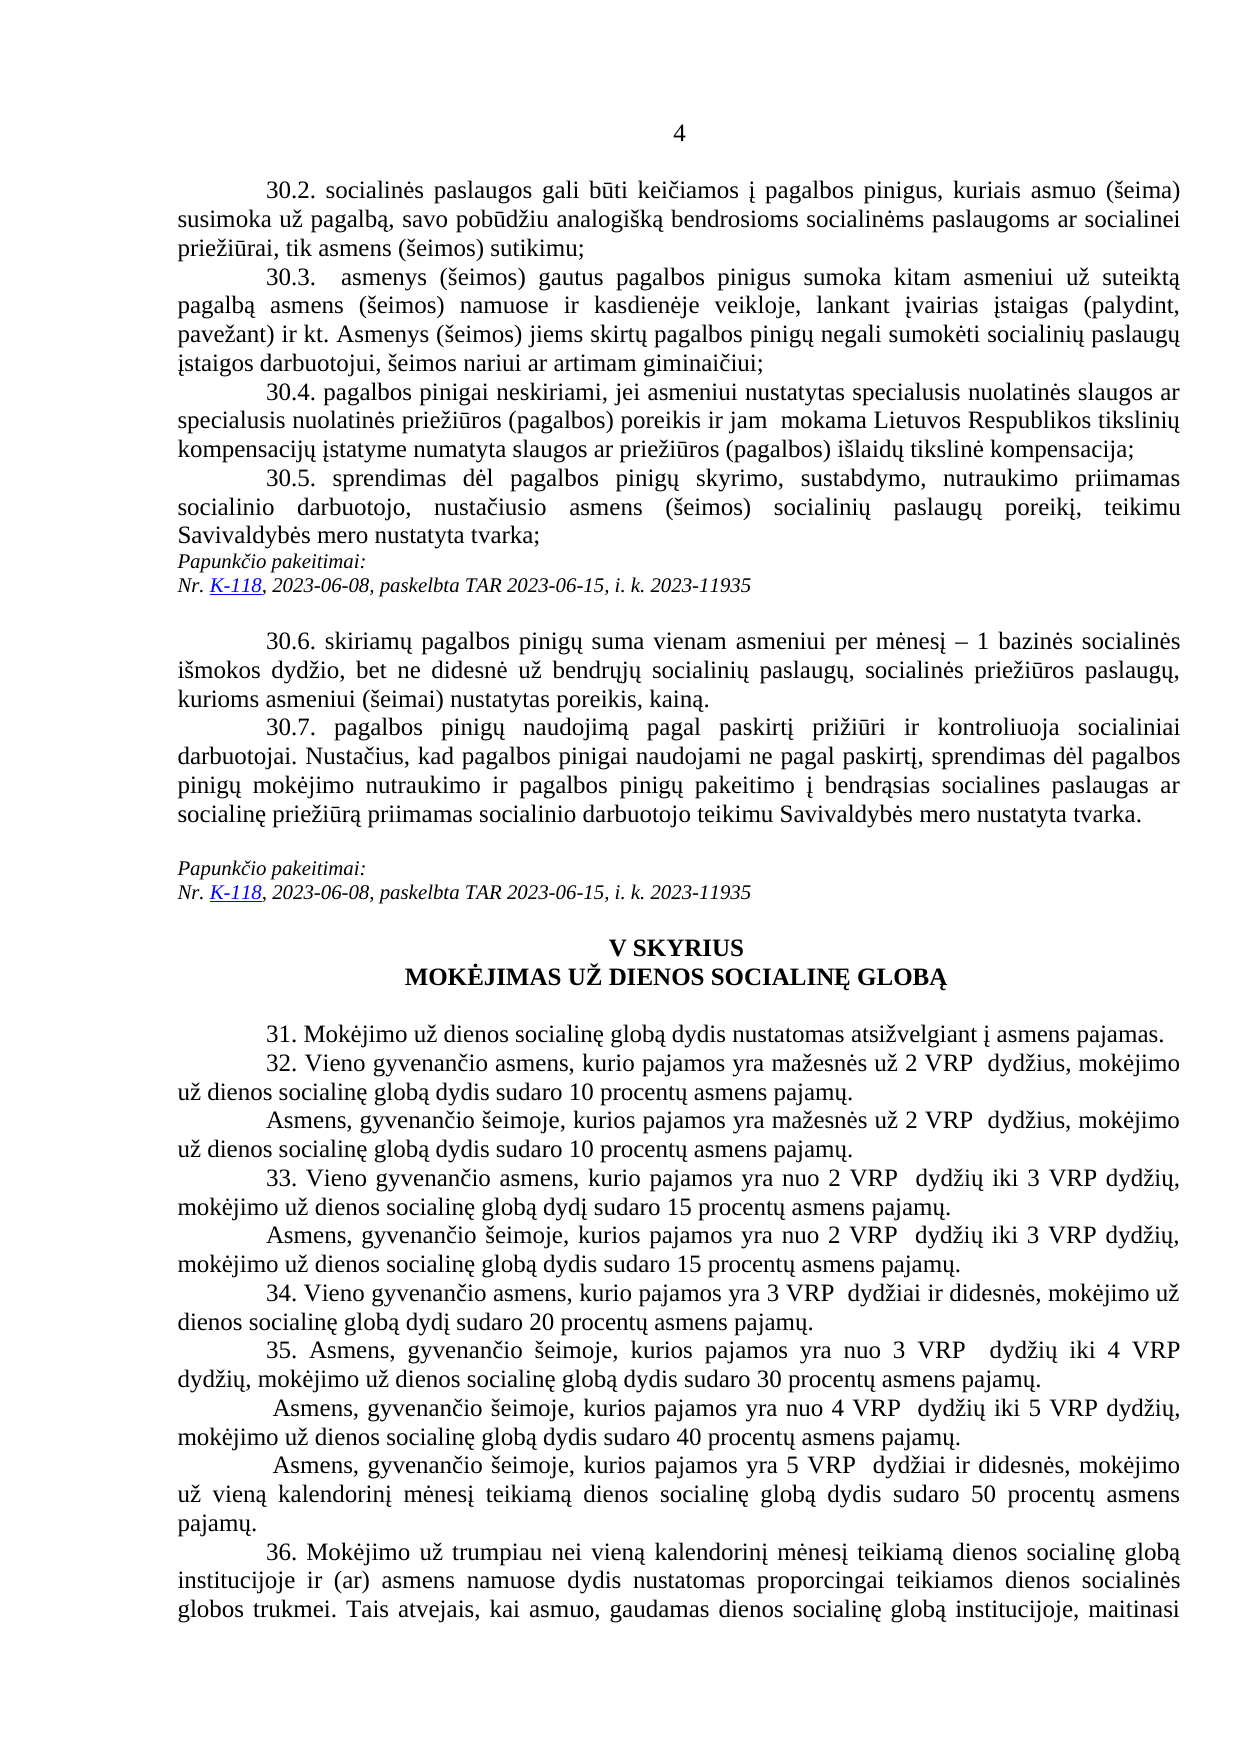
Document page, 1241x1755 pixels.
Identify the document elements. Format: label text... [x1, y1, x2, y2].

text 32. Vieno gyvenančio asmens, kurio pajamos yra mažesnės už 2 VRP dydžius, mokėjimo už dienos socialinę globą dydis sudaro 10 procentų asmens pajamų. [177, 1048, 1181, 1106]
text 30.5. sprendimas dėl pagalbos pinigų skyrimo, sustabdymo, nutraukimo priimamas socialinio darbuotojo, nustačiusio asmens (šeimos) socialinių paslaugų poreikį, teikimu Savivaldybės mero nustatyta tvarka; [177, 463, 1181, 549]
text Asmens, gyvenančio šeimoje, kurios pajamos yra 5 VRP dydžiai ir didesnės, mokėjimo už vieną kalendorinį mėnesį teikiamą dienos socialinę globą dydis sudaro 50 procentų asmens pajamų. [177, 1451, 1181, 1537]
text 30.3. asmenys (šeimos) gautus pagalbos pinigus sumoka kitam asmeniui už suteiktą pagalbą asmens (šeimos) namuose ir kasdienėje veikloje, lankant įvairias įstaigas (palydint, pavežant) ir kt. Asmenys (šeimos) jiems skirtų pagalbos pinigų negali sumokėti socialinių paslaugų įstaigos darbuotojui, šeimos nariui ar artimam giminaičiui; [177, 262, 1181, 377]
text 35. Asmens, gyvenančio šeimoje, kurios pajamos yra nuo 3 VRP dydžių iki 4 VRP dydžių, mokėjimo už dienos socialinę globą dydis sudaro 30 procentų asmens pajamų. [177, 1336, 1181, 1393]
text 36. Mokėjimo už trumpiau nei vieną kalendorinį mėnesį teikiamą dienos socialinę globą institucijoje ir (ar) asmens namuose dydis nustatomas proporcingai teikiamos dienos socialinės globos trukmei. Tais atvejais, kai asmuo, gaudamas dienos socialinę globą institucijoje, maitinasi [177, 1537, 1181, 1623]
text 34. Vieno gyvenančio asmens, kurio pajamos yra 3 VRP dydžiai ir didesnės, mokėjimo už dienos socialinę globą dydį sudaro 20 procentų asmens pajamų. [177, 1278, 1181, 1336]
text 30.4. pagalbos pinigai neskiriami, jei asmeniui nustatytas specialusis nuolatinės slaugos ar specialusis nuolatinės priežiūros (pagalbos) poreikis ir jam mokama Lietuvos Respublikos tikslinių kompensacijų įstatyme numatyta slaugos ar priežiūros (pagalbos) išlaidų tikslinė kompensacija; [177, 377, 1181, 463]
text Asmens, gyvenančio šeimoje, kurios pajamos yra nuo 4 VRP dydžių iki 5 VRP dydžių, mokėjimo už dienos socialinę globą dydis sudaro 40 procentų asmens pajamų. [177, 1393, 1181, 1451]
text 30.7. pagalbos pinigų naudojimą pagal paskirtį prižiūri ir kontroliuoja socialiniai darbuotojai. Nustačius, kad pagalbos pinigai naudojami ne pagal paskirtį, sprendimas dėl pagalbos pinigų mokėjimo nutraukimo ir pagalbos pinigų pakeitimo į bendrąsias socialines paslaugas ar socialinę priežiūrą priimamas socialinio darbuotojo teikimu Savivaldybės mero nustatyta tvarka. [177, 712, 1181, 827]
text 33. Vieno gyvenančio asmens, kurio pajamos yra nuo 2 VRP dydžių iki 3 VRP dydžių, mokėjimo už dienos socialinę globą dydį sudaro 15 procentų asmens pajamų. [177, 1163, 1181, 1221]
text Papunkčio pakeitimai: [177, 549, 1181, 573]
text 31. Mokėjimo už dienos socialinę globą dydis nustatomas atsižvelgiant į asmens pajamas. [177, 1019, 1181, 1048]
text V SKYRIUS [177, 933, 1181, 962]
text 30.2. socialinės paslaugos gali būti keičiamos į pagalbos pinigus, kuriais asmuo (šeima) susimoka už pagalbą, savo pobūdžiu analogišką bendrosioms socialinėms paslaugoms ar socialinei priežiūrai, tik asmens (šeimos) sutikimu; [177, 176, 1181, 262]
text 30.6. skiriamų pagalbos pinigų suma vienam asmeniui per mėnesį – 1 bazinės socialinės išmokos dydžio, bet ne didesnė už bendrųjų socialinių paslaugų, socialinės priežiūros paslaugų, kurioms asmeniui (šeimai) nustatytas poreikis, kainą. [177, 626, 1181, 712]
text Nr. K-118, 2023-06-08, paskelbta TAR 2023-06-15, i. k. 2023-11935 [177, 573, 1181, 597]
text Asmens, gyvenančio šeimoje, kurios pajamos yra mažesnės už 2 VRP dydžius, mokėjimo už dienos socialinę globą dydis sudaro 10 procentų asmens pajamų. [177, 1106, 1181, 1163]
text Nr. K-118, 2023-06-08, paskelbta TAR 2023-06-15, i. k. 2023-11935 [177, 880, 1181, 904]
text Papunkčio pakeitimai: [177, 856, 1181, 880]
text Asmens, gyvenančio šeimoje, kurios pajamos yra nuo 2 VRP dydžių iki 3 VRP dydžių, mokėjimo už dienos socialinę globą dydis sudaro 15 procentų asmens pajamų. [177, 1221, 1181, 1278]
text MOKĖJIMAS UŽ DIENOS SOCIALINĘ GLOBĄ [177, 962, 1181, 991]
